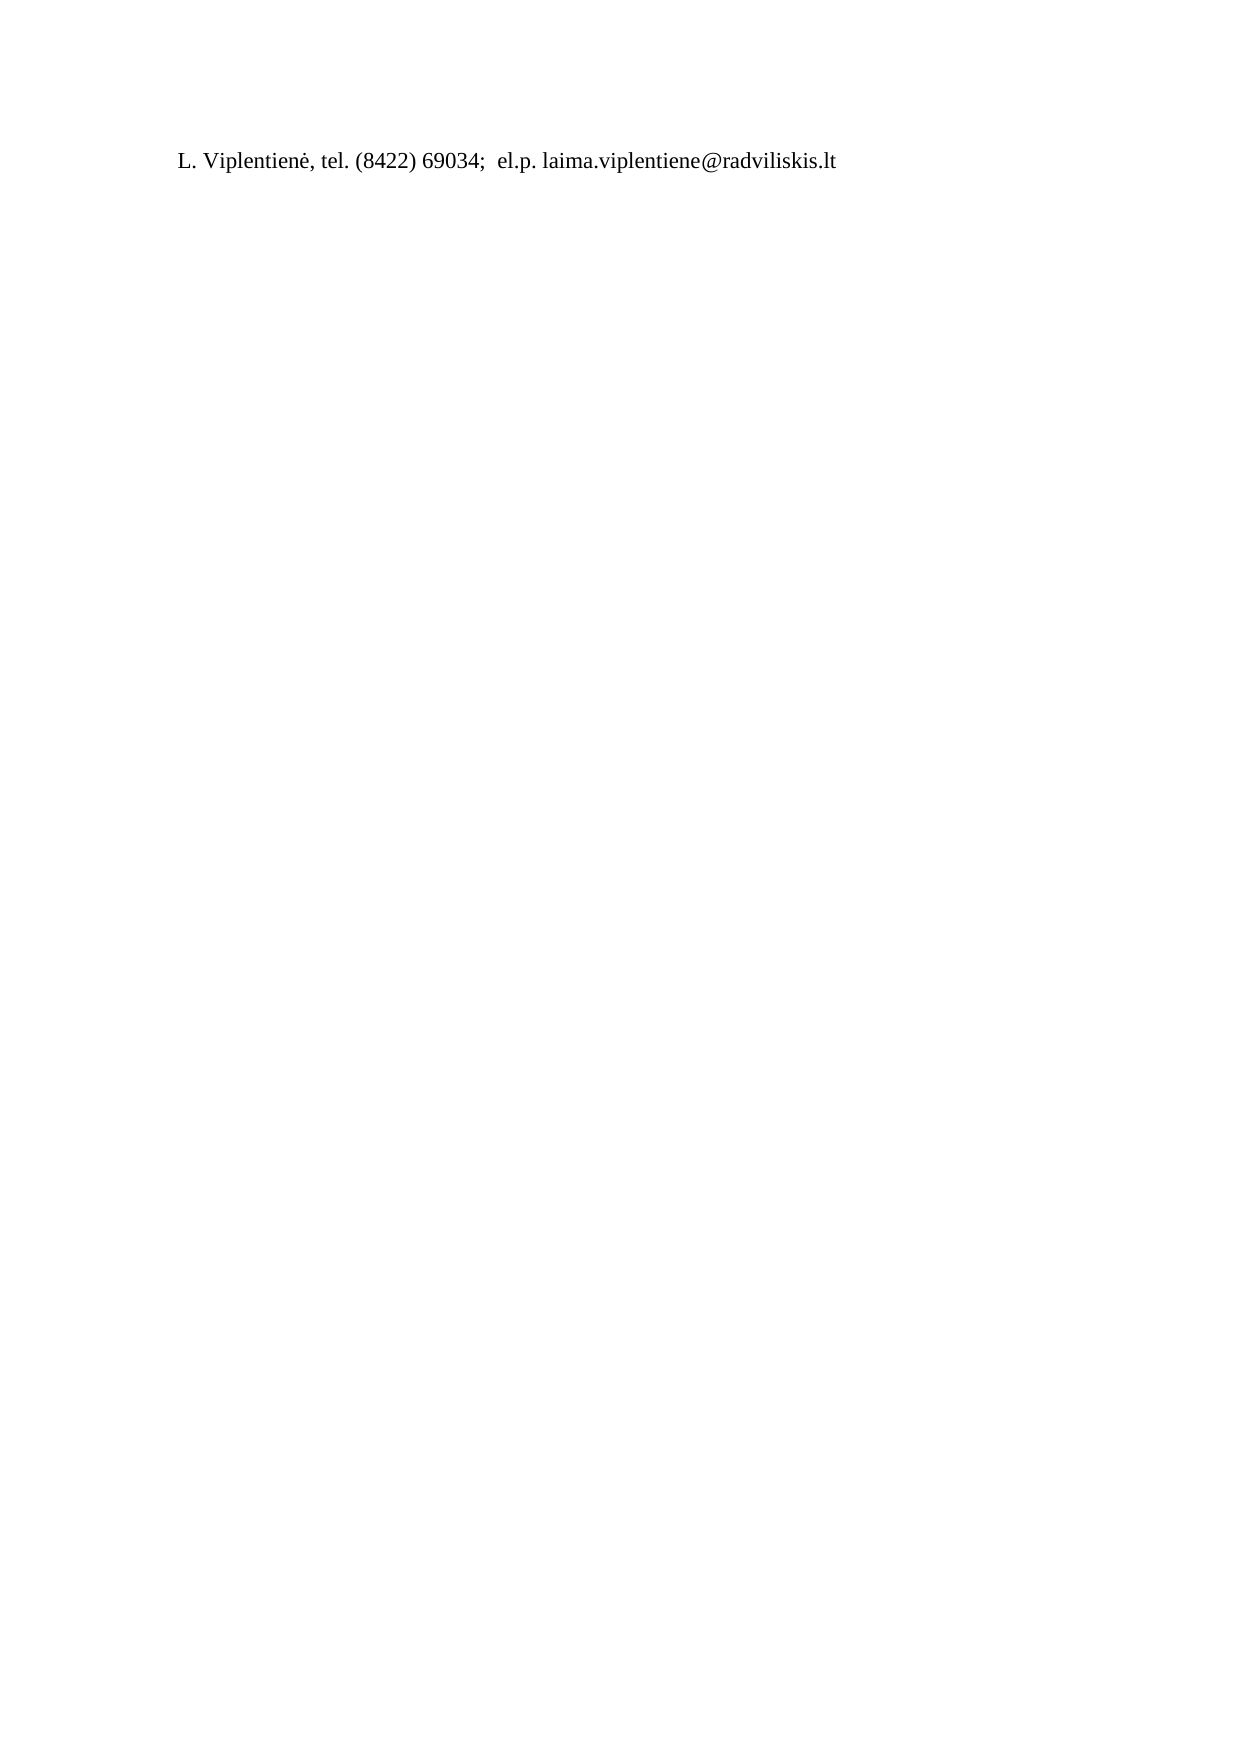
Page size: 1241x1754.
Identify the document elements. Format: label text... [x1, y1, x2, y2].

text L. Viplentienė, tel. (8422) 69034; el.p. laima.viplentiene@radviliskis.lt [177, 147, 1181, 173]
